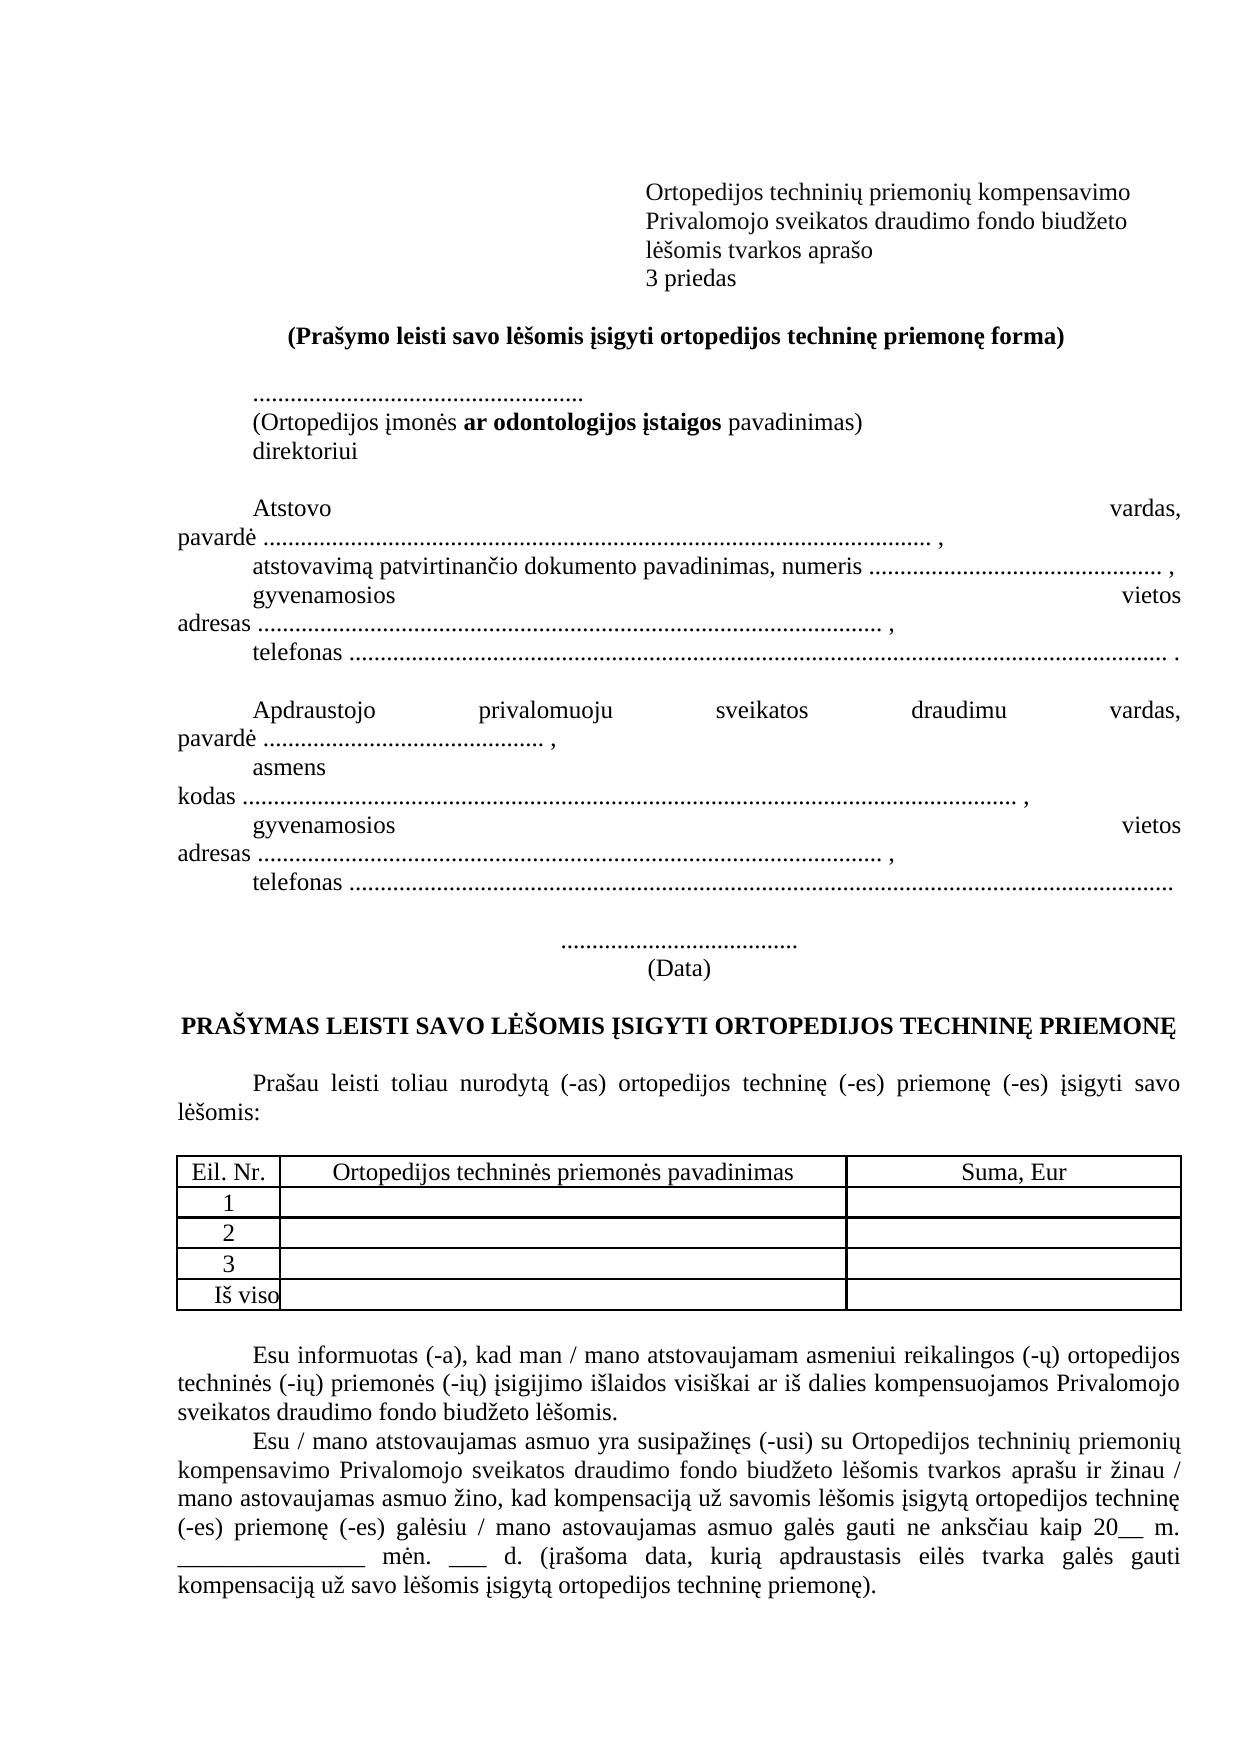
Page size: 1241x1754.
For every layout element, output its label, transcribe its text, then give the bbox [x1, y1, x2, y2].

table_header Eil. Nr. [178, 1157, 279, 1186]
text lėšomis tvarkos aprašo [583, 235, 1181, 263]
table_cell [848, 1280, 1180, 1309]
table_cell [281, 1249, 845, 1278]
text gyvenamosios vietos adresas .................................................................................................... , [177, 810, 1181, 867]
text gyvenamosios vietos adresas .................................................................................................... , [177, 580, 1181, 637]
text (Prašymo leisti savo lėšomis įsigyti ortopedijos techninę priemonę forma) [177, 321, 1181, 350]
text Prašau leisti toliau nurodytą (-as) ortopedijos techninę (-es) priemonę (-es) įsigyti savo lėšomis: [177, 1068, 1181, 1126]
text Atstovo vardas, pavardė ........................................................................................................... , [177, 493, 1181, 551]
text atstovavimą patvirtinančio dokumento pavadinimas, numeris ............................................... , [177, 551, 1181, 580]
table_cell 2 [178, 1219, 279, 1247]
text 3 priedas [510, 263, 1181, 292]
text telefonas .................................................................................................................................... [177, 867, 1181, 896]
text telefonas ................................................................................................................................... . [177, 637, 1181, 666]
table_cell 1 [178, 1188, 279, 1216]
text asmens kodas ............................................................................................................................ , [177, 752, 1181, 810]
table_cell [281, 1219, 845, 1247]
text direktoriui [177, 436, 1181, 465]
text (Data) [177, 953, 1181, 982]
table_cell Iš viso [178, 1280, 279, 1309]
text (Ortopedijos įmonės ar odontologijos įstaigos pavadinimas) [177, 407, 1181, 436]
text Esu / mano atstovaujamas asmuo yra susipažinęs (-usi) su Ortopedijos techninių priemonių kompensavimo Privalomojo sveikatos draudimo fondo biudžeto lėšomis tvarkos aprašu ir žinau / mano astovaujamas asmuo žino, kad kompensaciją už savomis lėšomis įsigytą ortopedijos techninę (-es) priemonę (-es) galėsiu / mano astovaujamas asmuo galės gauti ne anksčiau kaip 20__ m. _______________ mėn. ___ d. (įrašoma data, kurią apdraustasis eilės tvarka galės gauti kompensaciją už savo lėšomis įsigytą ortopedijos techninę priemonę). [177, 1426, 1181, 1598]
table_cell 3 [178, 1249, 279, 1278]
text Ortopedijos techninių priemonių kompensavimo [645, 177, 1181, 206]
table_cell [848, 1249, 1180, 1278]
text PRAŠYMAS LEISTI SAVO LĖŠOMIS ĮSIGYTI ORTOPEDIJOS TECHNINĘ PRIEMONĘ [177, 1011, 1181, 1040]
text Privalomojo sveikatos draudimo fondo biudžeto [645, 206, 1181, 235]
table_cell [848, 1188, 1180, 1216]
table_cell [281, 1188, 845, 1216]
text Esu informuotas (-a), kad man / mano atstovaujamam asmeniui reikalingos (-ų) ortopedijos techninės (-ių) priemonės (-ių) įsigijimo išlaidos visiškai ar iš dalies kompensuojamos Privalomojo sveikatos draudimo fondo biudžeto lėšomis. [177, 1340, 1181, 1426]
table_header Ortopedijos techninės priemonės pavadinimas [281, 1157, 845, 1186]
table_header Suma, Eur [848, 1157, 1180, 1186]
text ..................................................... [177, 378, 1181, 407]
table_cell [281, 1280, 845, 1309]
table_cell [848, 1219, 1180, 1247]
text ...................................... [177, 925, 1181, 953]
text Apdraustojo privalomuoju sveikatos draudimu vardas, pavardė ............................................. , [177, 695, 1181, 752]
